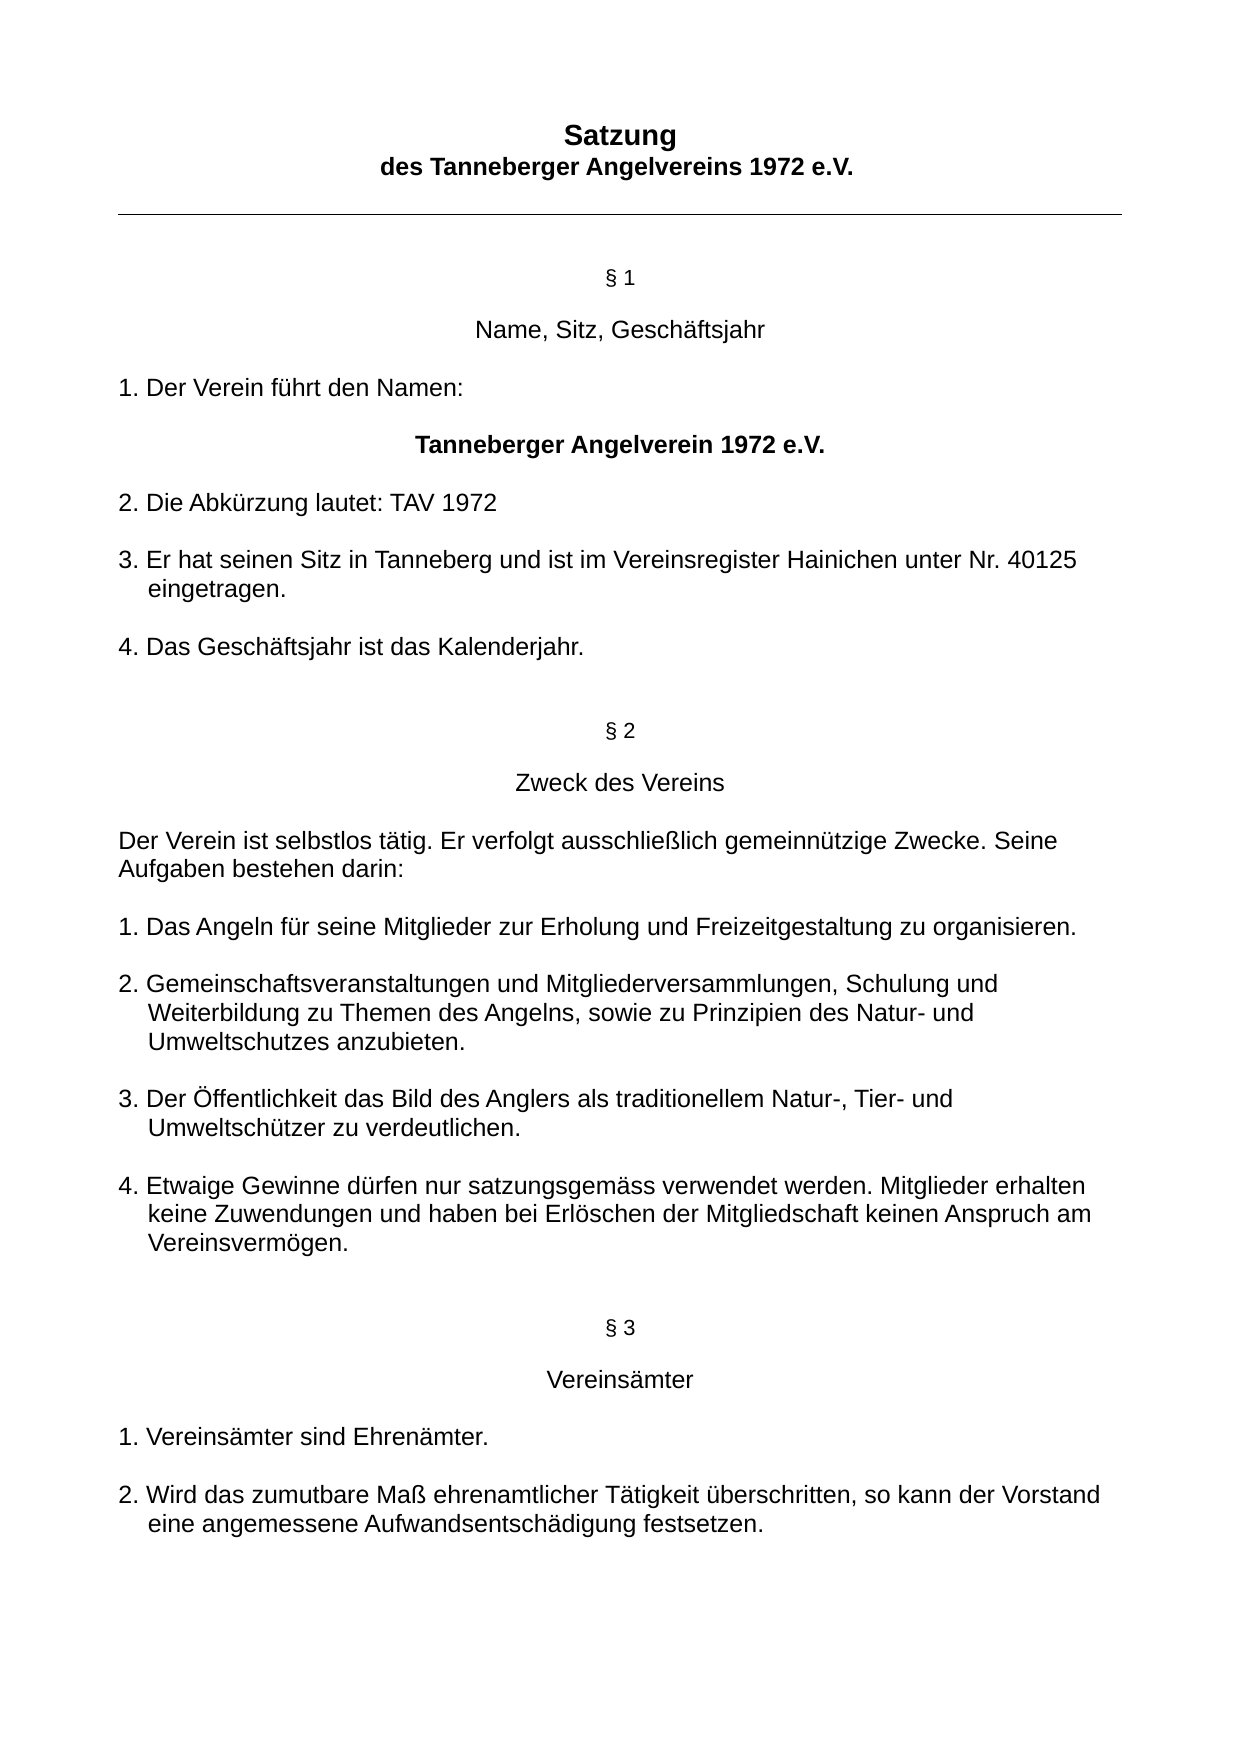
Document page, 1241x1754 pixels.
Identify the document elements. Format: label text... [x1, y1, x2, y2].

text Tanneberger Angelverein 1972 e.V. [118, 430, 1122, 459]
text Der Verein ist selbstlos tätig. Er verfolgt ausschließlich gemeinnützige Zwecke. Seine Aufgaben bestehen darin: [118, 826, 1122, 883]
text 1. Vereinsämter sind Ehrenämter. [118, 1422, 1122, 1451]
text 2. Gemeinschaftsveranstaltungen und Mitgliederversammlungen, Schulung und Weiterbildung zu Themen des Angelns, sowie zu Prinzipien des Natur- und Umweltschutzes anzubieten. [118, 969, 1122, 1056]
text Name, Sitz, Geschäftsjahr [118, 315, 1122, 344]
text des Tanneberger Angelvereins 1972 e.V. [118, 152, 1122, 180]
text Satzung [118, 118, 1122, 152]
text § 1 [118, 265, 1122, 290]
text 4. Etwaige Gewinne dürfen nur satzungsgemäss verwendet werden. Mitglieder erhalten keine Zuwendungen und haben bei Erlöschen der Mitgliedschaft keinen Anspruch am Vereinsvermögen. [118, 1171, 1122, 1257]
text Zweck des Vereins [118, 768, 1122, 797]
text 1. Der Verein führt den Namen: [118, 373, 1122, 402]
text 4. Das Geschäftsjahr ist das Kalenderjahr. [118, 632, 1122, 660]
text § 2 [118, 718, 1122, 743]
text 2. Wird das zumutbare Maß ehrenamtlicher Tätigkeit überschritten, so kann der Vorstand eine angemessene Aufwandsentschädigung festsetzen. [118, 1480, 1122, 1537]
text Vereinsämter [118, 1365, 1122, 1394]
text § 3 [118, 1314, 1122, 1340]
text 3. Er hat seinen Sitz in Tanneberg und ist im Vereinsregister Hainichen unter Nr. 40125 eingetragen. [118, 545, 1122, 603]
text 3. Der Öffentlichkeit das Bild des Anglers als traditionellem Natur-, Tier- und Umweltschützer zu verdeutlichen. [118, 1084, 1122, 1142]
text 1. Das Angeln für seine Mitglieder zur Erholung und Freizeitgestaltung zu organisieren. [118, 912, 1122, 941]
text 2. Die Abkürzung lautet: TAV 1972 [118, 488, 1122, 517]
